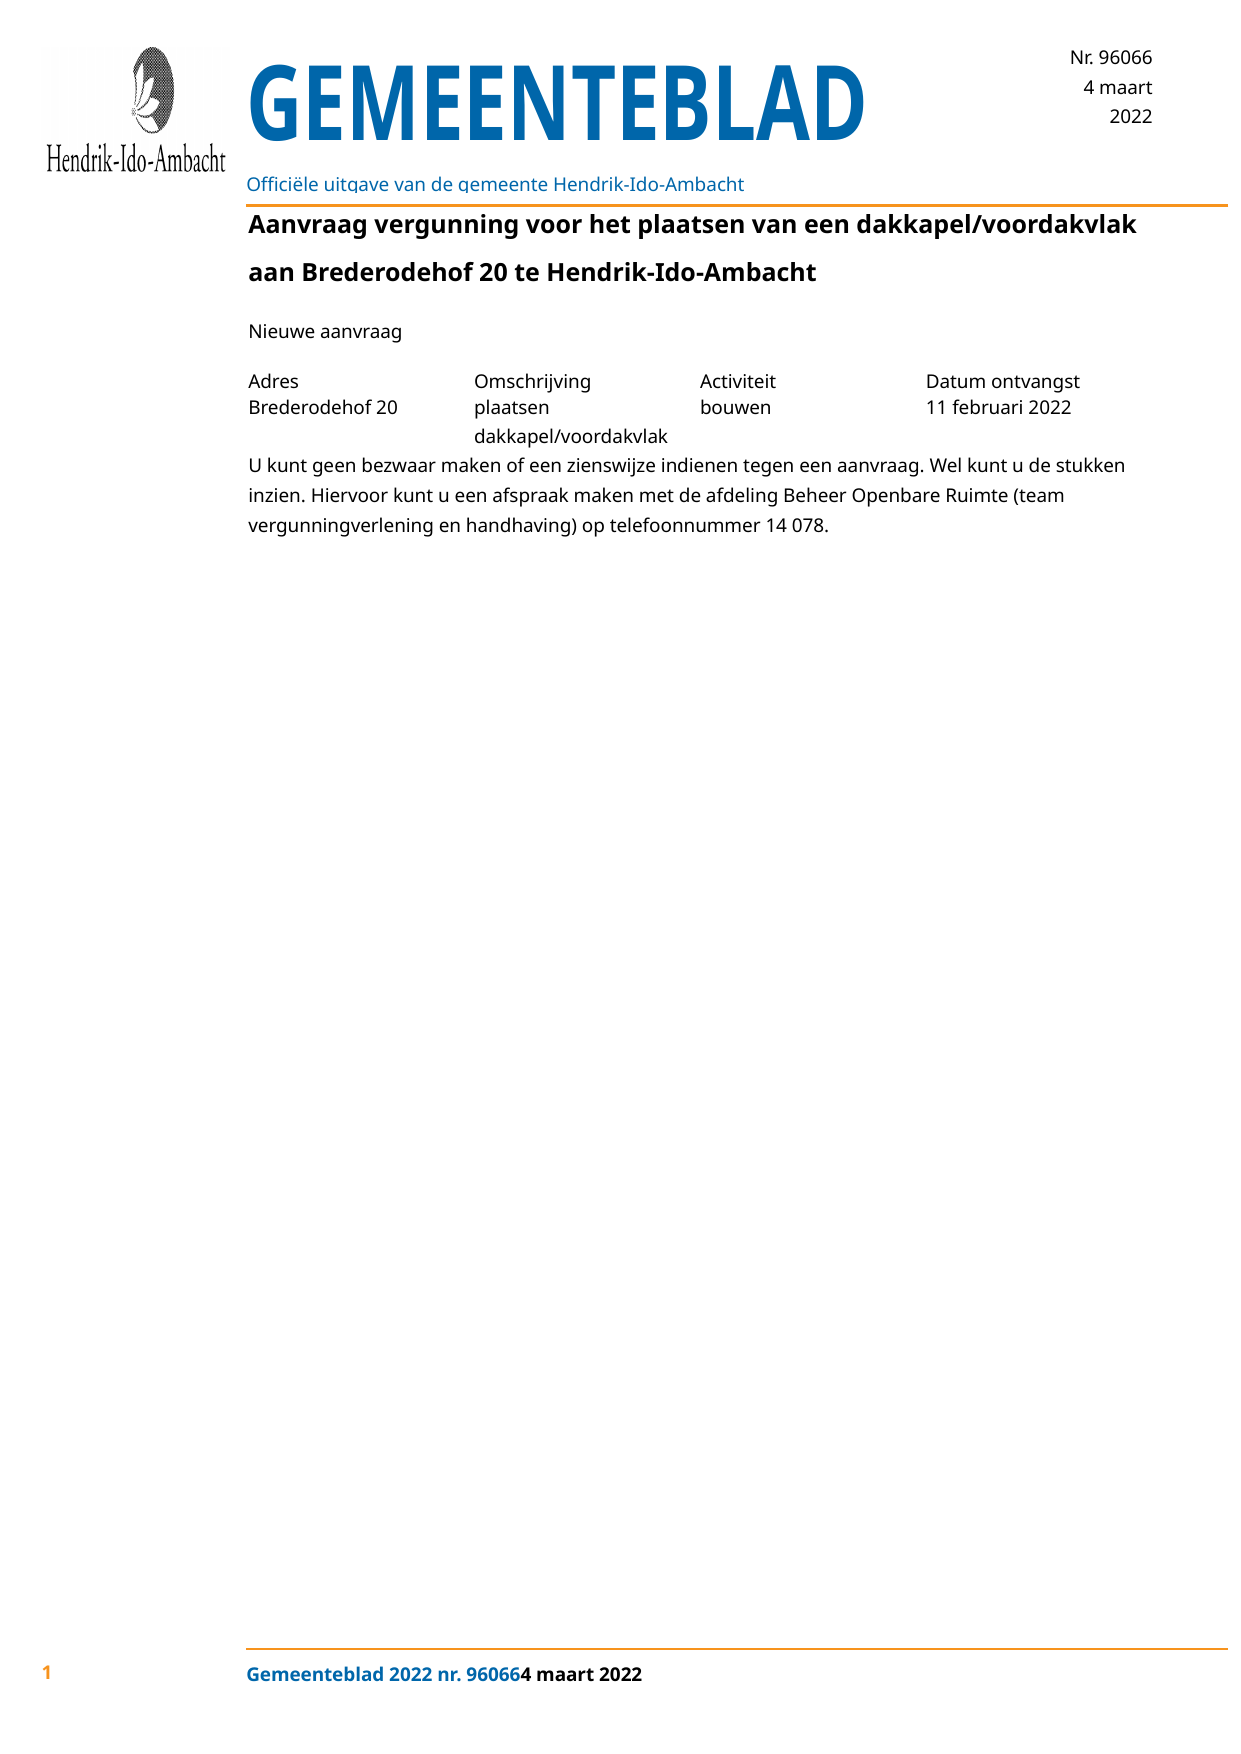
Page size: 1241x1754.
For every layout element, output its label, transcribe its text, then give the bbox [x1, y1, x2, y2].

table_header Datum ontvangst [926, 369, 1152, 394]
table_cell 11 februari 2022 [926, 394, 1152, 449]
text U kunt geen bezwaar maken of een zienswijze indienen tegen een aanvraag. Wel kunt u de stukken inzien. Hiervoor kunt u een afspraak maken met de afdeling Beheer Openbare Ruimte (team vergunningverlening en handhaving) op telefoonnummer 14 078. [248, 453, 1152, 538]
table_cell plaatsen dakkapel/voordakvlak [474, 394, 700, 449]
table_cell bouwen [700, 394, 926, 449]
picture [41, 47, 231, 172]
text Aanvraag vergunning voor het plaatsen van een dakkapel/voordakvlak aan Brederodehof 20 te Hendrik-Ido-Ambacht [248, 207, 1152, 288]
table_header Adres [248, 369, 474, 394]
text Nieuwe aanvraag [248, 318, 1152, 344]
table_header Omschrijving [474, 369, 700, 394]
table_cell Brederodehof 20 [248, 394, 474, 449]
table_header Activiteit [700, 369, 926, 394]
